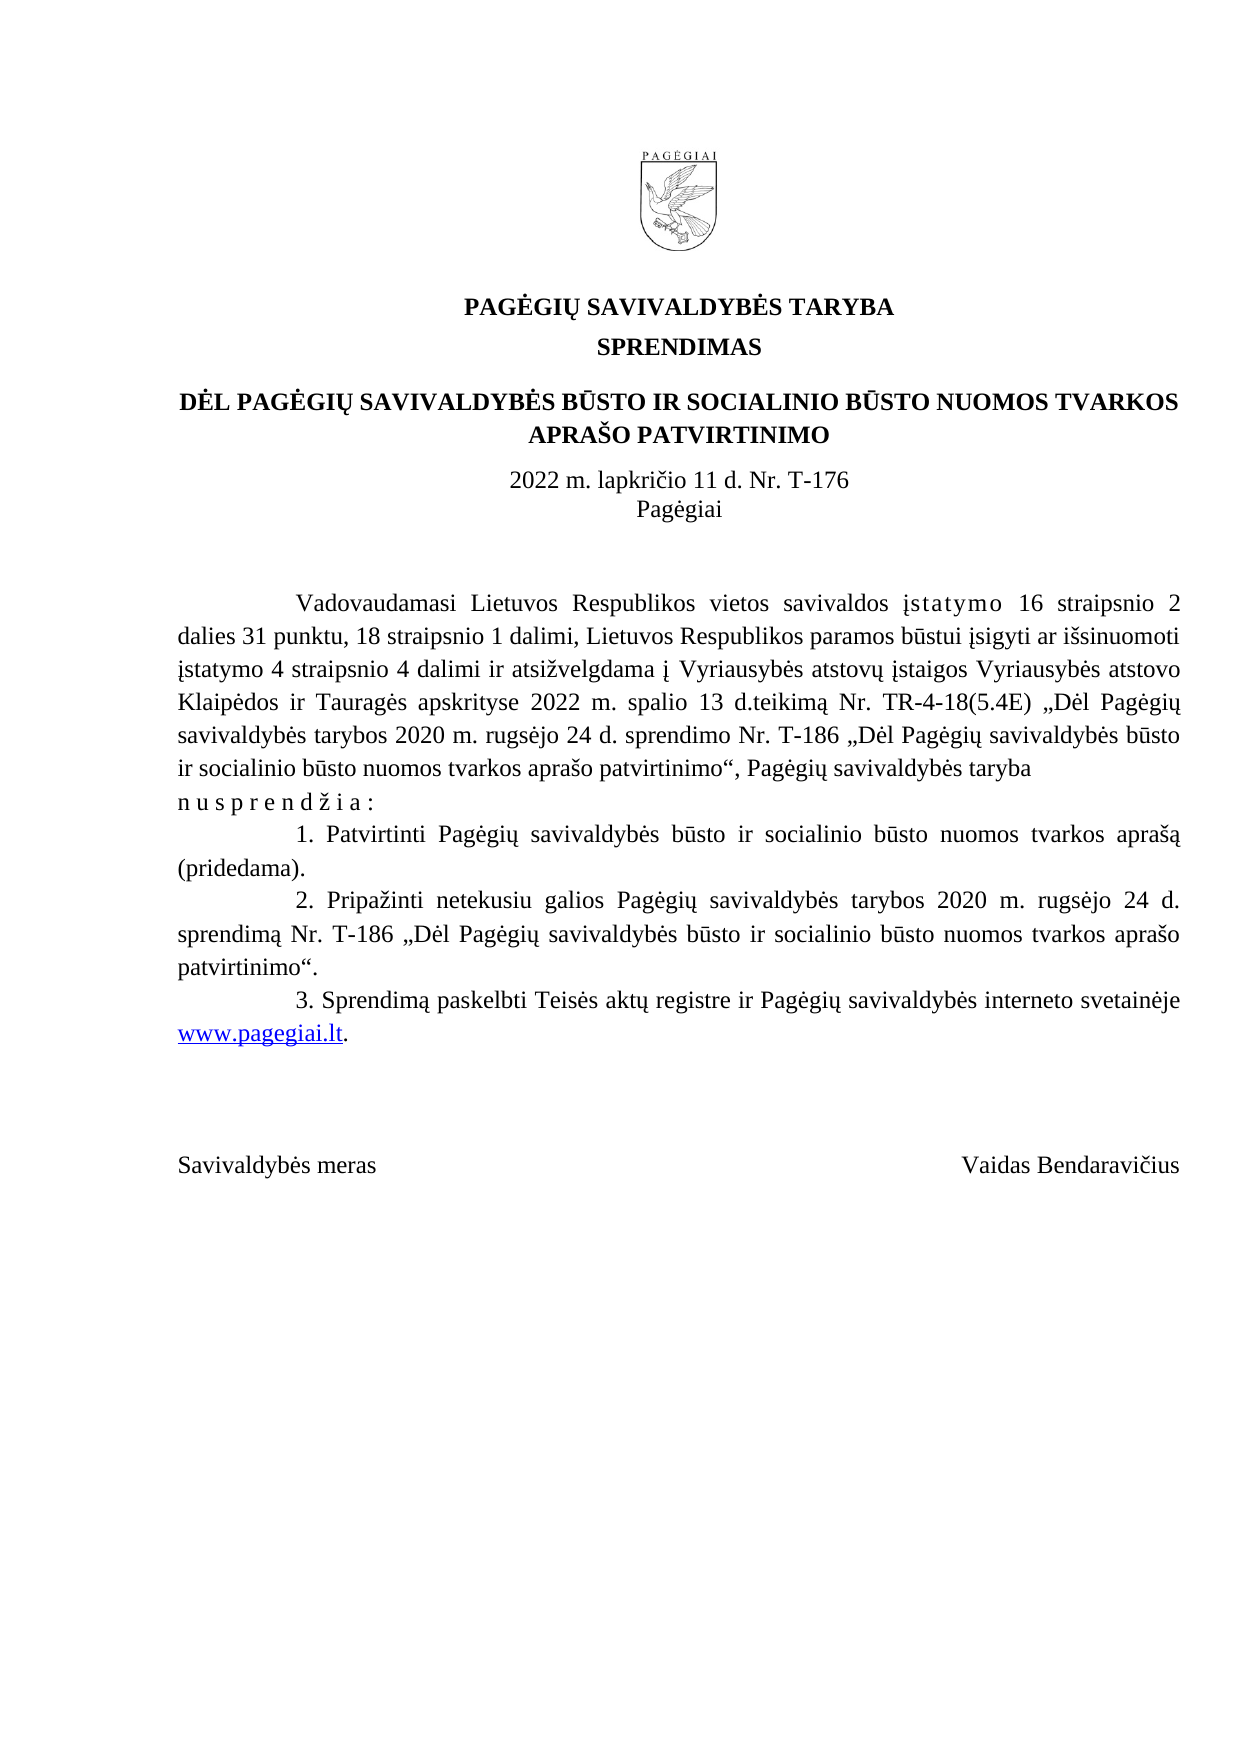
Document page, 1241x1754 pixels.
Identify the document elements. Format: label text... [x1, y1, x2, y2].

text dėl pagėgių savivaldybės būsto ir socialinio būsto nuomos tvarkos aprašo patvirtinimo [177, 387, 1181, 449]
text Pagėgiai [177, 494, 1181, 522]
text 2. Pripažinti netekusiu galios Pagėgių savivaldybės tarybos 2020 m. rugsėjo 24 d. sprendimą Nr. T-186 „Dėl Pagėgių savivaldybės būsto ir socialinio būsto nuomos tvarkos aprašo patvirtinimo“. [177, 886, 1181, 980]
text sprendimas [177, 332, 1181, 361]
text 3. Sprendimą paskelbti Teisės aktų registre ir Pagėgių savivaldybės interneto svetainėje www.pagegiai.lt. [177, 985, 1181, 1046]
text 1. Patvirtinti Pagėgių savivaldybės būsto ir socialinio būsto nuomos tvarkos aprašą (pridedama). [177, 819, 1181, 881]
subtitle Pagėgių savivaldybės taryba [177, 292, 1181, 320]
subtitle 2022 m. lapkričio 11 d. Nr. T-176 [177, 465, 1181, 494]
text Vadovaudamasi Lietuvos Respublikos vietos savivaldos įstatymo 16 straipsnio 2 dalies 31 punktu, 18 straipsnio 1 dalimi, Lietuvos Respublikos paramos būstui įsigyti ar išsinuomoti įstatymo 4 straipsnio 4 dalimi ir atsižvelgdama į Vyriausybės atstovų įstaigos Vyriausybės atstovo Klaipėdos ir Tauragės apskrityse 2022 m. spalio 13 d.teikimą Nr. TR-4-18(5.4E) „Dėl Pagėgių savivaldybės tarybos 2020 m. rugsėjo 24 d. sprendimo Nr. T-186 „Dėl Pagėgių savivaldybės būsto ir socialinio būsto nuomos tvarkos aprašo patvirtinimo“, Pagėgių savivaldybės taryba [177, 588, 1181, 782]
text n u s p r e n d ž i a : [177, 787, 1181, 815]
text Savivaldybės meras Vaidas Bendaravičius [177, 1150, 1181, 1178]
